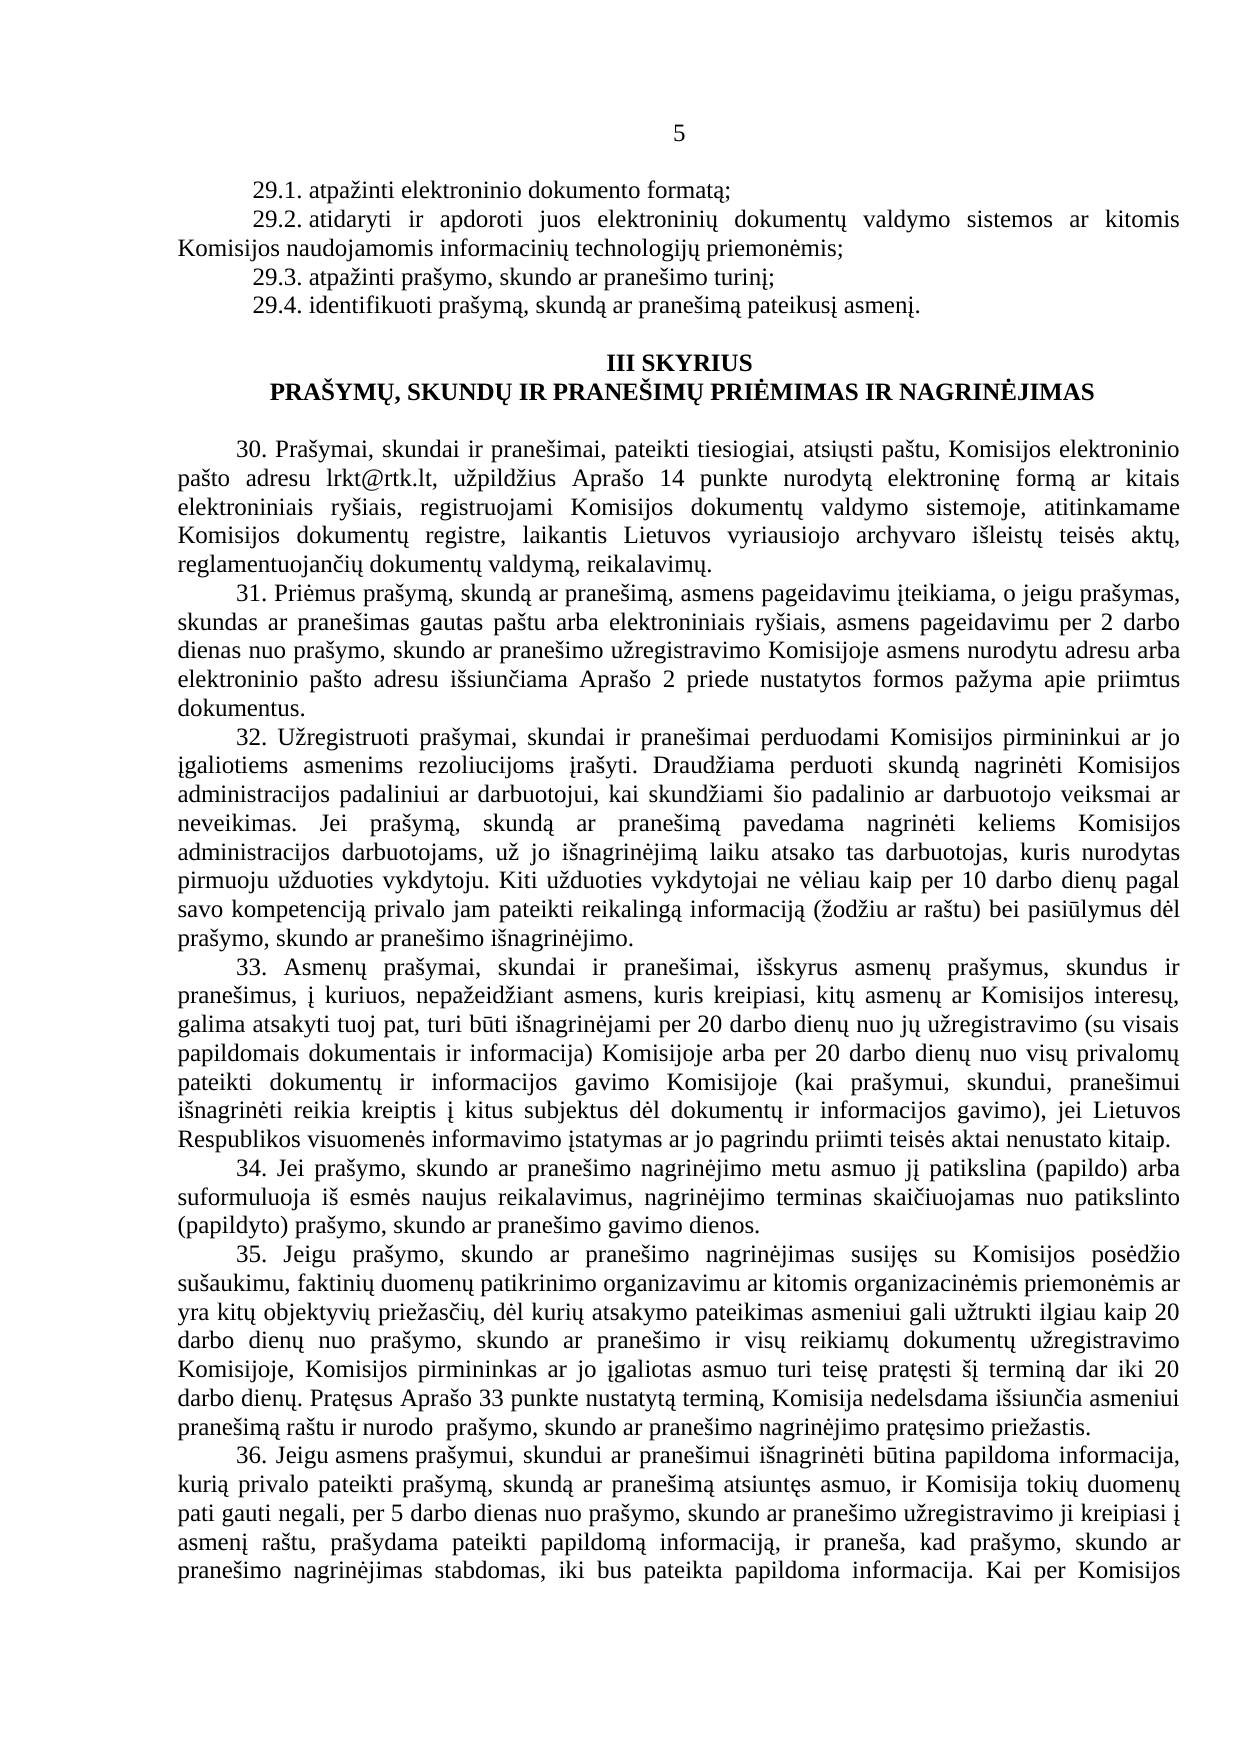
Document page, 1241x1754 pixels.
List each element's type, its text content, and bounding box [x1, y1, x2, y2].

text 35. Jeigu prašymo, skundo ar pranešimo nagrinėjimas susijęs su Komisijos posėdžio sušaukimu, faktinių duomenų patikrinimo organizavimu ar kitomis organizacinėmis priemonėmis ar yra kitų objektyvių priežasčių, dėl kurių atsakymo pateikimas asmeniui gali užtrukti ilgiau kaip 20 darbo dienų nuo prašymo, skundo ar pranešimo ir visų reikiamų dokumentų užregistravimo Komisijoje, Komisijos pirmininkas ar jo įgaliotas asmuo turi teisę pratęsti šį terminą dar iki 20 darbo dienų. Pratęsus Aprašo 33 punkte nustatytą terminą, Komisija nedelsdama išsiunčia asmeniui pranešimą raštu ir nurodo prašymo, skundo ar pranešimo nagrinėjimo pratęsimo priežastis. [177, 1239, 1181, 1441]
text 29.4. identifikuoti prašymą, skundą ar pranešimą pateikusį asmenį. [177, 291, 1181, 319]
text III SKYRIUS [177, 348, 1181, 377]
text 29.3. atpažinti prašymo, skundo ar pranešimo turinį; [177, 262, 1181, 291]
text 31. Priėmus prašymą, skundą ar pranešimą, asmens pageidavimu įteikiama, o jeigu prašymas, skundas ar pranešimas gautas paštu arba elektroniniais ryšiais, asmens pageidavimu per 2 darbo dienas nuo prašymo, skundo ar pranešimo užregistravimo Komisijoje asmens nurodytu adresu arba elektroninio pašto adresu išsiunčiama Aprašo 2 priede nustatytos formos pažyma apie priimtus dokumentus. [177, 578, 1181, 722]
text 33. Asmenų prašymai, skundai ir pranešimai, išskyrus asmenų prašymus, skundus ir pranešimus, į kuriuos, nepažeidžiant asmens, kuris kreipiasi, kitų asmenų ar Komisijos interesų, galima atsakyti tuoj pat, turi būti išnagrinėjami per 20 darbo dienų nuo jų užregistravimo (su visais papildomais dokumentais ir informacija) Komisijoje arba per 20 darbo dienų nuo visų privalomų pateikti dokumentų ir informacijos gavimo Komisijoje (kai prašymui, skundui, pranešimui išnagrinėti reikia kreiptis į kitus subjektus dėl dokumentų ir informacijos gavimo), jei Lietuvos Respublikos visuomenės informavimo įstatymas ar jo pagrindu priimti teisės aktai nenustato kitaip. [177, 952, 1181, 1153]
text 32. Užregistruoti prašymai, skundai ir pranešimai perduodami Komisijos pirmininkui ar jo įgaliotiems asmenims rezoliucijoms įrašyti. Draudžiama perduoti skundą nagrinėti Komisijos administracijos padaliniui ar darbuotojui, kai skundžiami šio padalinio ar darbuotojo veiksmai ar neveikimas. Jei prašymą, skundą ar pranešimą pavedama nagrinėti keliems Komisijos administracijos darbuotojams, už jo išnagrinėjimą laiku atsako tas darbuotojas, kuris nurodytas pirmuoju užduoties vykdytoju. Kiti užduoties vykdytojai ne vėliau kaip per 10 darbo dienų pagal savo kompetenciją privalo jam pateikti reikalingą informaciją (žodžiu ar raštu) bei pasiūlymus dėl prašymo, skundo ar pranešimo išnagrinėjimo. [177, 722, 1181, 952]
text 29.2. atidaryti ir apdoroti juos elektroninių dokumentų valdymo sistemos ar kitomis Komisijos naudojamomis informacinių technologijų priemonėmis; [177, 204, 1181, 262]
text 36. Jeigu asmens prašymui, skundui ar pranešimui išnagrinėti būtina papildoma informacija, kurią privalo pateikti prašymą, skundą ar pranešimą atsiuntęs asmuo, ir Komisija tokių duomenų pati gauti negali, per 5 darbo dienas nuo prašymo, skundo ar pranešimo užregistravimo ji kreipiasi į asmenį raštu, prašydama pateikti papildomą informaciją, ir praneša, kad prašymo, skundo ar pranešimo nagrinėjimas stabdomas, iki bus pateikta papildoma informacija. Kai per Komisijos [177, 1441, 1181, 1584]
text 30. Prašymai, skundai ir pranešimai, pateikti tiesiogiai, atsiųsti paštu, Komisijos elektroninio pašto adresu lrkt@rtk.lt, užpildžius Aprašo 14 punkte nurodytą elektroninę formą ar kitais elektroniniais ryšiais, registruojami Komisijos dokumentų valdymo sistemoje, atitinkamame Komisijos dokumentų registre, laikantis Lietuvos vyriausiojo archyvaro išleistų teisės aktų, reglamentuojančių dokumentų valdymą, reikalavimų. [177, 434, 1181, 578]
text 34. Jei prašymo, skundo ar pranešimo nagrinėjimo metu asmuo jį patikslina (papildo) arba suformuluoja iš esmės naujus reikalavimus, nagrinėjimo terminas skaičiuojamas nuo patikslinto (papildyto) prašymo, skundo ar pranešimo gavimo dienos. [177, 1153, 1181, 1239]
text PRAŠYMŲ, SKUNDŲ IR PRANEŠIMŲ PRIĖMIMAS IR NAGRINĖJIMAS [177, 377, 1181, 406]
text 29.1. atpažinti elektroninio dokumento formatą; [177, 176, 1181, 204]
